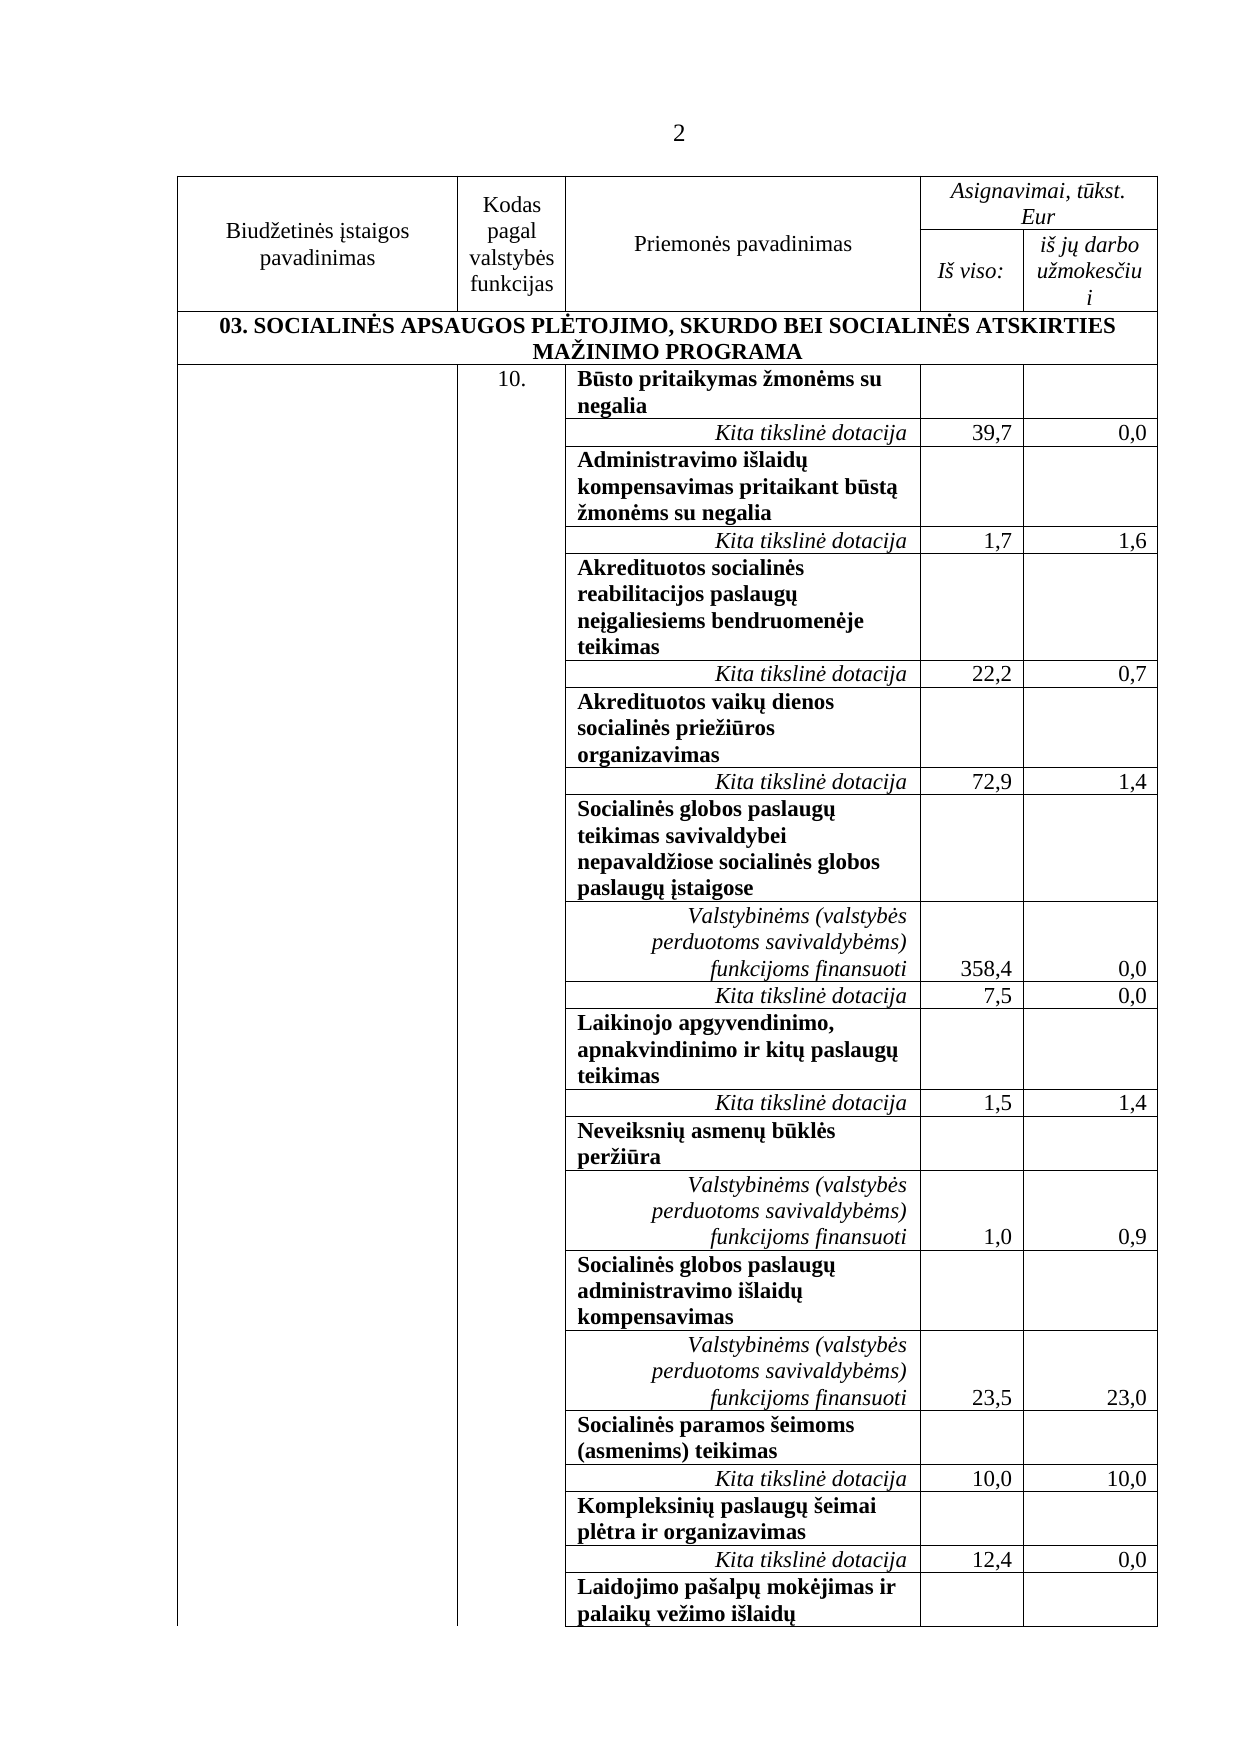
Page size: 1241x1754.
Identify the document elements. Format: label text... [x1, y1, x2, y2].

table_cell 72,9 [921, 768, 1023, 794]
table_cell Akredituotos vaikų dienos socialinės priežiūros organizavimas [566, 688, 920, 767]
table_cell [458, 794, 565, 901]
table_cell 0,7 [1024, 661, 1157, 687]
table_cell [178, 1116, 457, 1169]
table_cell [1024, 447, 1157, 526]
table_cell Administravimo išlaidų kompensavimas pritaikant būstą žmonėms su negalia [566, 447, 920, 526]
table_cell [458, 1410, 565, 1464]
table_cell Neveiksnių asmenų būklės peržiūra [566, 1117, 920, 1169]
table_cell [178, 1250, 457, 1330]
table_cell [921, 795, 1023, 901]
table_cell [458, 1116, 565, 1169]
table_cell 22,2 [921, 661, 1023, 687]
table_cell [458, 1089, 565, 1116]
table_cell Akredituotos socialinės reabilitacijos paslaugų neįgaliesiems bendruomenėje teikimas [566, 554, 920, 659]
table_cell [458, 767, 565, 794]
table_cell [1158, 553, 1181, 659]
table_header Biudžetinės įstaigos pavadinimas [178, 177, 457, 311]
table_cell [458, 660, 565, 687]
table_cell [178, 1464, 457, 1491]
table_header Asignavimai, tūkst. Eur [921, 177, 1157, 229]
table_cell 0,9 [1024, 1171, 1157, 1250]
table_cell [1024, 795, 1157, 901]
table_cell Kompleksinių paslaugų šeimai plėtra ir organizavimas [566, 1492, 920, 1545]
table_cell [178, 660, 457, 687]
table_cell [178, 365, 457, 418]
table_cell [1158, 687, 1181, 767]
table_cell [921, 688, 1023, 767]
table_cell iš jų darbo užmokesčiui [1024, 230, 1157, 311]
table_cell 10. [458, 365, 565, 418]
table_cell [1158, 901, 1181, 981]
table_header [1158, 176, 1181, 229]
table_cell [458, 687, 565, 767]
table_cell [1024, 1251, 1157, 1330]
table_cell 358,4 [921, 902, 1023, 981]
table_cell [1158, 229, 1181, 258]
table_cell 03. SOCIALINĖS APSAUGOS PLĖTOJIMO, SKURDO BEI SOCIALINĖS ATSKIRTIES MAŽINIMO PROGRAMA [178, 312, 1157, 364]
table_cell [178, 901, 457, 981]
table_cell Kita tikslinė dotacija [566, 527, 920, 553]
table_cell [178, 1545, 457, 1572]
table_cell 1,4 [1024, 768, 1157, 794]
table_cell [1158, 311, 1181, 364]
table_cell 0,0 [1024, 902, 1157, 981]
table_cell 0,0 [1024, 1546, 1157, 1572]
table_cell [1158, 1545, 1181, 1572]
table_cell [1024, 1009, 1157, 1088]
table_cell [1158, 794, 1181, 901]
table_cell [178, 1089, 457, 1116]
table_cell Kita tikslinė dotacija [566, 1465, 920, 1491]
table_cell [1158, 258, 1181, 286]
table_cell 10,0 [921, 1465, 1023, 1491]
table_cell [921, 365, 1023, 418]
table_header Priemonės pavadinimas [566, 177, 920, 311]
table_cell [178, 687, 457, 767]
table_cell [1158, 660, 1181, 687]
table_cell [1024, 365, 1157, 418]
table_cell [178, 1330, 457, 1410]
table_cell Kita tikslinė dotacija [566, 982, 920, 1008]
table_cell [458, 1491, 565, 1545]
table_cell [458, 526, 565, 553]
table_cell [178, 1008, 457, 1088]
table_cell [178, 1491, 457, 1545]
table_cell Valstybinėms (valstybės perduotoms savivaldybėms) funkcijoms finansuoti [566, 902, 920, 981]
table_cell [458, 553, 565, 659]
table_cell [1158, 767, 1181, 794]
table_cell [1158, 1089, 1181, 1116]
table_cell Valstybinėms (valstybės perduotoms savivaldybėms) funkcijoms finansuoti [566, 1171, 920, 1250]
table_cell [458, 981, 565, 1008]
table_cell [1024, 554, 1157, 659]
table_header Kodas pagal valstybės funkcijas [458, 177, 565, 311]
table_cell [921, 1009, 1023, 1088]
table_cell [1024, 1492, 1157, 1545]
table_cell [458, 1170, 565, 1250]
table_cell 1,5 [921, 1090, 1023, 1116]
table_cell [1158, 1116, 1181, 1169]
table_cell [458, 418, 565, 446]
table_cell [178, 1170, 457, 1250]
table_cell Socialinės globos paslaugų administravimo išlaidų kompensavimas [566, 1251, 920, 1330]
table_cell [921, 447, 1023, 526]
table_cell Iš viso: [921, 230, 1023, 311]
table_cell 12,4 [921, 1546, 1023, 1572]
table_cell [1024, 1117, 1157, 1169]
table_cell Būsto pritaikymas žmonėms su negalia [566, 365, 920, 418]
table_cell [1024, 688, 1157, 767]
table_cell [178, 553, 457, 659]
table_cell [458, 1572, 565, 1626]
table_cell [921, 1251, 1023, 1330]
table_cell [178, 1572, 457, 1626]
table_cell [921, 1492, 1023, 1545]
table_cell Kita tikslinė dotacija [566, 1546, 920, 1572]
table_cell [1158, 1250, 1181, 1330]
table_cell [1158, 418, 1181, 446]
table_cell [458, 901, 565, 981]
table_cell [1158, 1008, 1181, 1088]
table_cell [178, 1410, 457, 1464]
table_cell Laikinojo apgyvendinimo, apnakvindinimo ir kitų paslaugų teikimas [566, 1009, 920, 1088]
table_cell 10,0 [1024, 1465, 1157, 1491]
table_cell Socialinės globos paslaugų teikimas savivaldybei nepavaldžiose socialinės globos paslaugų įstaigose [566, 795, 920, 901]
table_cell 1,4 [1024, 1090, 1157, 1116]
table_cell Kita tikslinė dotacija [566, 419, 920, 446]
table_cell 1,6 [1024, 527, 1157, 553]
table_cell Valstybinėms (valstybės perduotoms savivaldybėms) funkcijoms finansuoti [566, 1331, 920, 1410]
table_cell Laidojimo pašalpų mokėjimas ir palaikų vežimo išlaidų [566, 1573, 920, 1626]
table_cell 0,0 [1024, 419, 1157, 446]
table_cell [458, 1464, 565, 1491]
table_cell [1158, 1170, 1181, 1250]
table_cell [458, 1545, 565, 1572]
table_cell [458, 1250, 565, 1330]
table_cell Socialinės paramos šeimoms (asmenims) teikimas [566, 1411, 920, 1464]
table_cell [1158, 1572, 1181, 1626]
table_cell Kita tikslinė dotacija [566, 661, 920, 687]
table_cell 0,0 [1024, 982, 1157, 1008]
table_cell 39,7 [921, 419, 1023, 446]
table_cell [1158, 526, 1181, 553]
table_cell [921, 1411, 1023, 1464]
table_cell Kita tikslinė dotacija [566, 1090, 920, 1116]
table_cell [1158, 981, 1181, 1008]
table_cell [1158, 1410, 1181, 1464]
table_cell [458, 446, 565, 526]
table_cell [458, 1330, 565, 1410]
table_cell [178, 418, 457, 446]
table_cell 1,0 [921, 1171, 1023, 1250]
table_cell [921, 1117, 1023, 1169]
table_cell [178, 794, 457, 901]
table_cell [458, 1008, 565, 1088]
table_cell [1158, 1491, 1181, 1545]
table_cell [1024, 1573, 1157, 1626]
table_cell Kita tikslinė dotacija [566, 768, 920, 794]
table_cell [1158, 364, 1181, 418]
table_cell [1158, 1330, 1181, 1410]
table_cell [1158, 446, 1181, 526]
table_cell 23,0 [1024, 1331, 1157, 1410]
table_cell 7,5 [921, 982, 1023, 1008]
table_cell [178, 767, 457, 794]
table_cell [178, 526, 457, 553]
table_cell [178, 981, 457, 1008]
table_cell [1024, 1411, 1157, 1464]
table_cell [921, 554, 1023, 659]
table_cell 23,5 [921, 1331, 1023, 1410]
table_cell [921, 1573, 1023, 1626]
table_cell [178, 446, 457, 526]
table_cell [1158, 1464, 1181, 1491]
table_cell 1,7 [921, 527, 1023, 553]
table_cell [1158, 286, 1181, 311]
